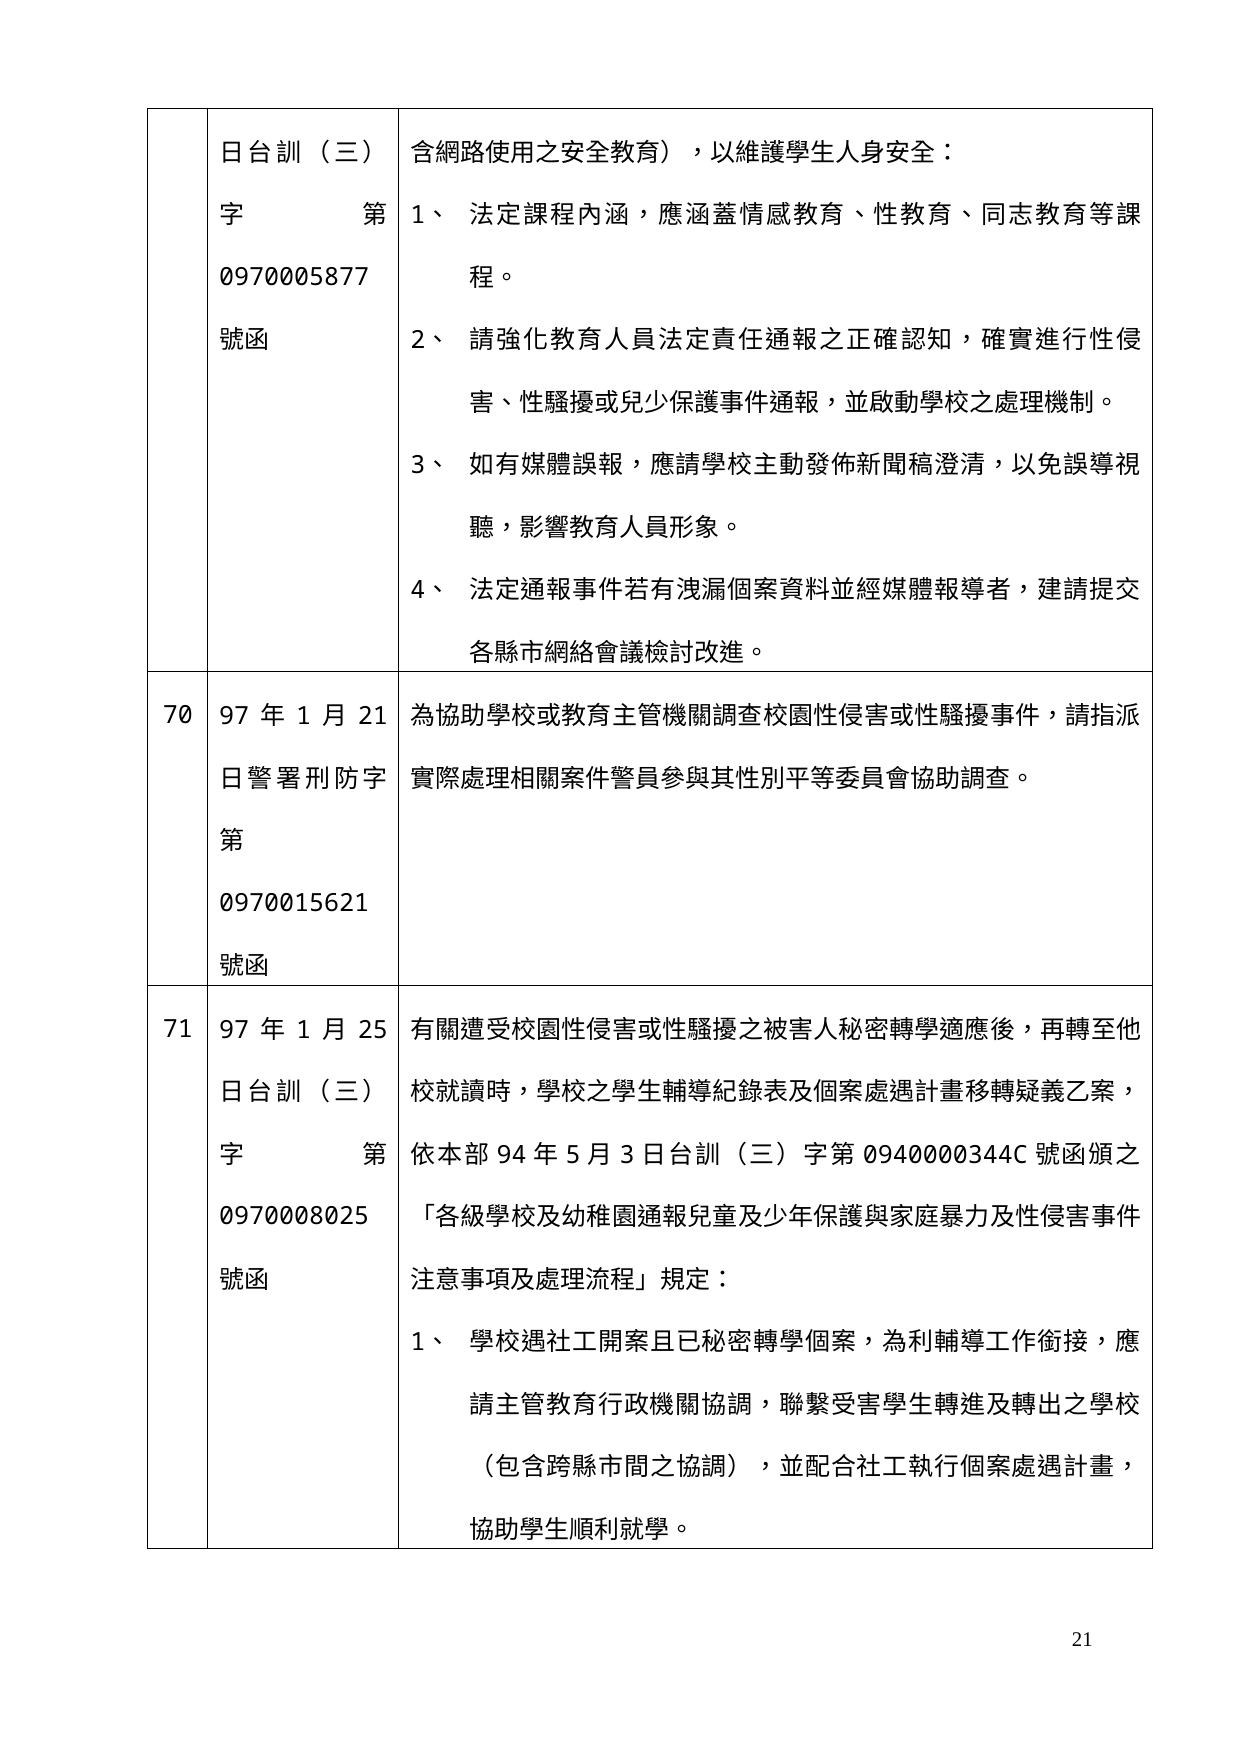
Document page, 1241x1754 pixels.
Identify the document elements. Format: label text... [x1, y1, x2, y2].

table_cell 97年1月25日台訓（三）字第0970008025號函 [208, 986, 398, 1548]
table_cell 71 [148, 986, 207, 1548]
table_cell 70 [148, 672, 207, 985]
table_cell 97年1月21日警署刑防字第0970015621號函 [208, 672, 398, 985]
table_cell 為協助學校或教育主管機關調查校園性侵害或性騷擾事件，請指派實際處理相關案件警員參與其性別平等委員會協助調查。 [399, 672, 1152, 985]
table_cell 有關遭受校園性侵害或性騷擾之被害人秘密轉學適應後，再轉至他校就讀時，學校之學生輔導紀錄表及個案處遇計畫移轉疑義乙案，依本部94年5月3日台訓（三）字第0940000344C號函頒之「各級學校及幼稚園通報兒童及少年保護與家庭暴力及性侵害事件注意事項及處理流程」規定： 學校遇社工開案且已秘密轉學個案，為利輔導工作銜接，應請主管教育行政機關協調，聯繫受害學生轉進及轉出之學校（包含跨縣市間之協調），並配合社工執行個案處遇計畫，協助學生順利就學。 請學校結合社政、警政、衛生等網絡單位，召開個案輔導工作聯繫會報，如受害學生再轉至第3所學校時，應請社工協助提出處遇結果評估。 [399, 986, 1152, 1548]
table_cell [148, 109, 207, 671]
table_cell 含網路使用之安全教育），以維護學生人身安全： 法定課程內涵，應涵蓋情感教育、性教育、同志教育等課程。 請強化教育人員法定責任通報之正確認知，確實進行性侵害、性騷擾或兒少保護事件通報，並啟動學校之處理機制。 如有媒體誤報，應請學校主動發佈新聞稿澄清，以免誤導視聽，影響教育人員形象。 法定通報事件若有洩漏個案資料並經媒體報導者，建請提交各縣市網絡會議檢討改進。 [399, 109, 1152, 671]
table_cell 日台訓（三）字第0970005877號函 [208, 109, 398, 671]
